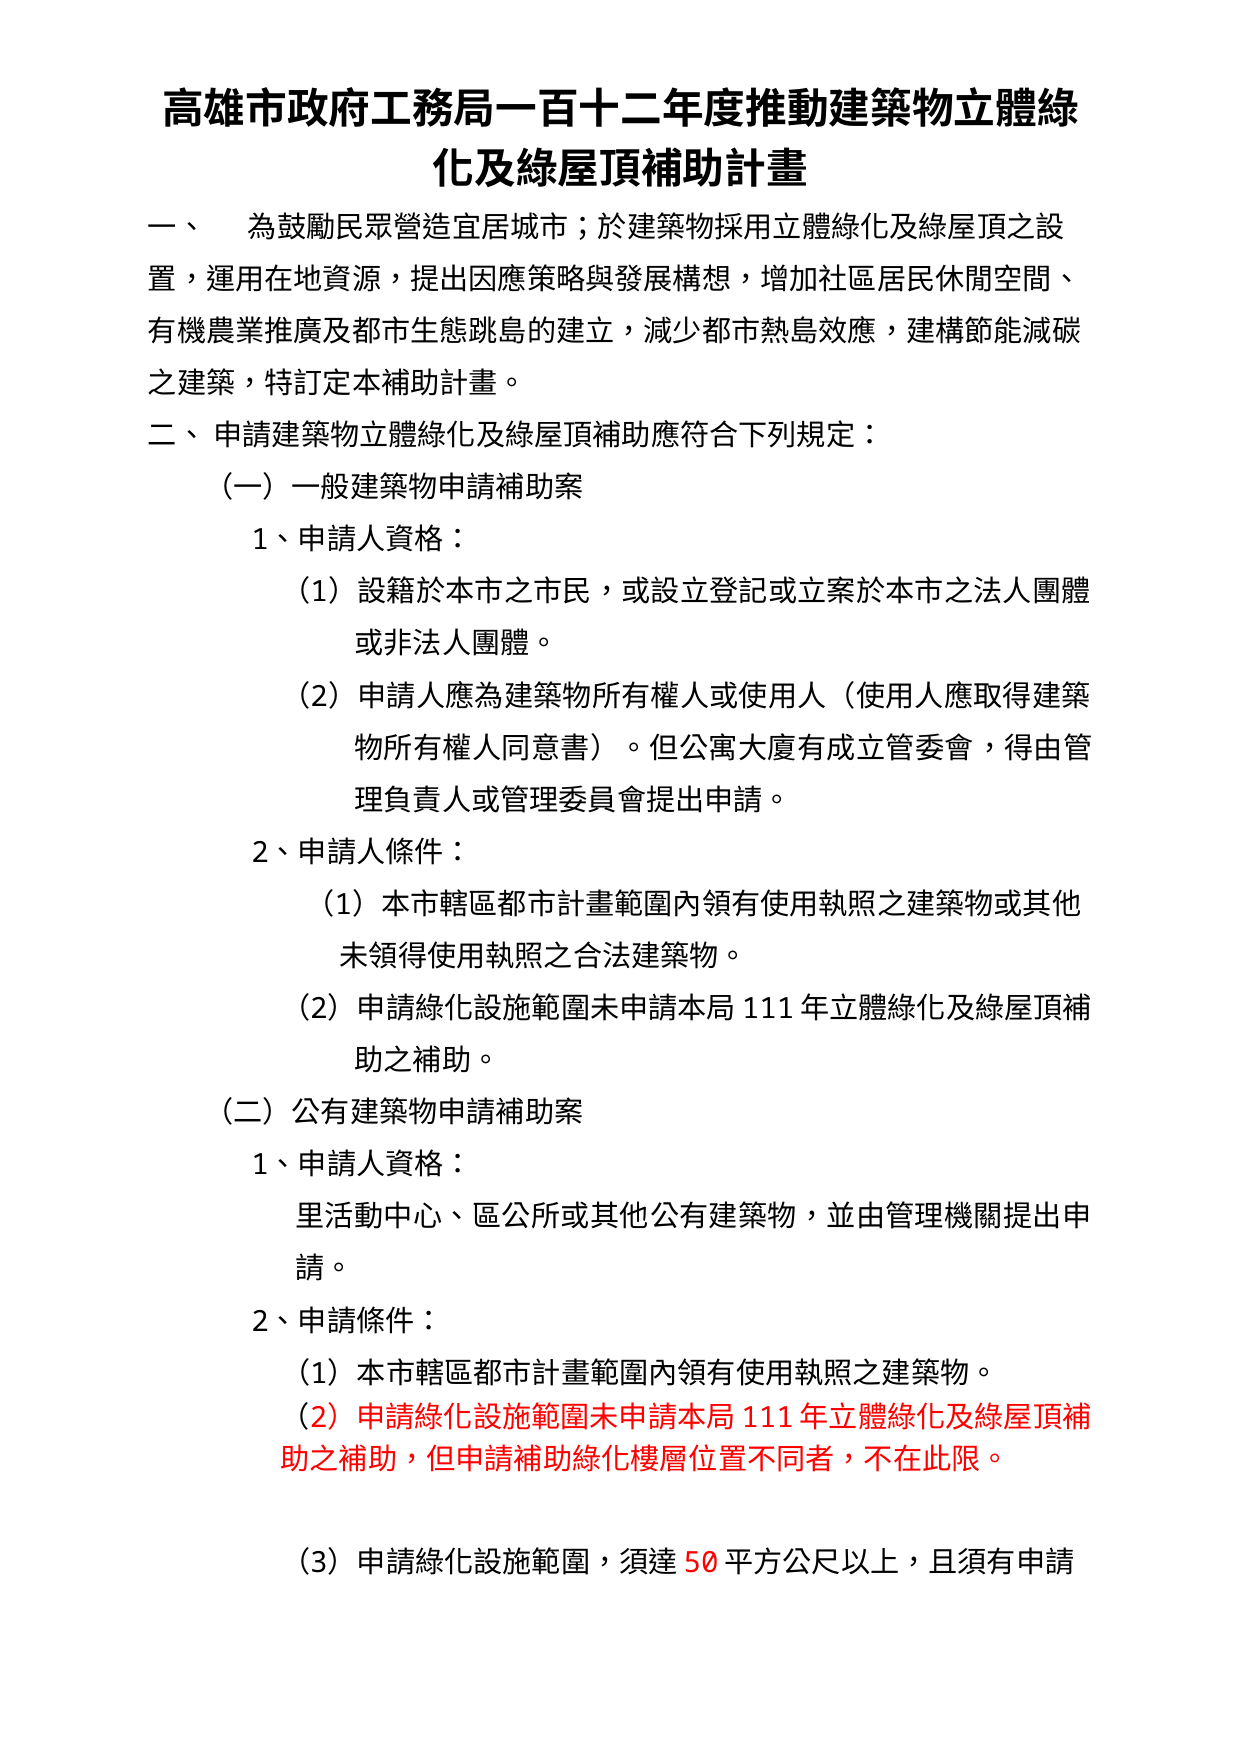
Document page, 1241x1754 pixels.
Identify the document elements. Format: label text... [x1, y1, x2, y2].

list 申請建築物立體綠化及綠屋頂補助應符合下列規定： [148, 404, 1092, 456]
text （二）公有建築物申請補助案 [204, 1081, 1092, 1133]
text （1）本市轄區都市計畫範圍內領有使用執照之建築物或其他未領得使用執照之合法建築物。 [148, 873, 1092, 977]
text （2）申請綠化設施範圍未申請本局111年立體綠化及綠屋頂補助之補助，但申請補助綠化樓層位置不同者，不在此限。 [280, 1393, 1092, 1478]
text （1）設籍於本市之市民，或設立登記或立案於本市之法人團體或非法人團體。 [281, 560, 1092, 664]
text （2）申請綠化設施範圍未申請本局111年立體綠化及綠屋頂補助之補助。 [281, 977, 1092, 1081]
text 1、申請人資格： [251, 1133, 1092, 1185]
text 2、申請人條件： [251, 821, 1092, 873]
text （2）申請人應為建築物所有權人或使用人（使用人應取得建築物所有權人同意書）。但公寓大廈有成立管委會，得由管理負責人或管理委員會提出申請。 [281, 664, 1092, 821]
text 1、申請人資格： [251, 508, 1092, 560]
list 為鼓勵民眾營造宜居城市；於建築物採用立體綠化及綠屋頂之設置，運用在地資源，提出因應策略與發展構想，增加社區居民休閒空間、有機農業推廣及都市生態跳島的建立，減少都市熱島效應，建構節能減碳之建築，特訂定本補助計畫。 [148, 196, 1087, 404]
text （3）申請綠化設施範圍，須達50平方公尺以上，且須有申請 [281, 1530, 1092, 1582]
text 里活動中心、區公所或其他公有建築物，並由管理機關提出申請。 [295, 1185, 1092, 1289]
text （1）本市轄區都市計畫範圍內領有使用執照之建築物。 [281, 1341, 1092, 1393]
text 高雄市政府工務局一百十二年度推動建築物立體綠化及綠屋頂補助計畫 [148, 75, 1092, 196]
text （一）一般建築物申請補助案 [204, 456, 1092, 508]
text 2、申請條件： [251, 1289, 1092, 1341]
